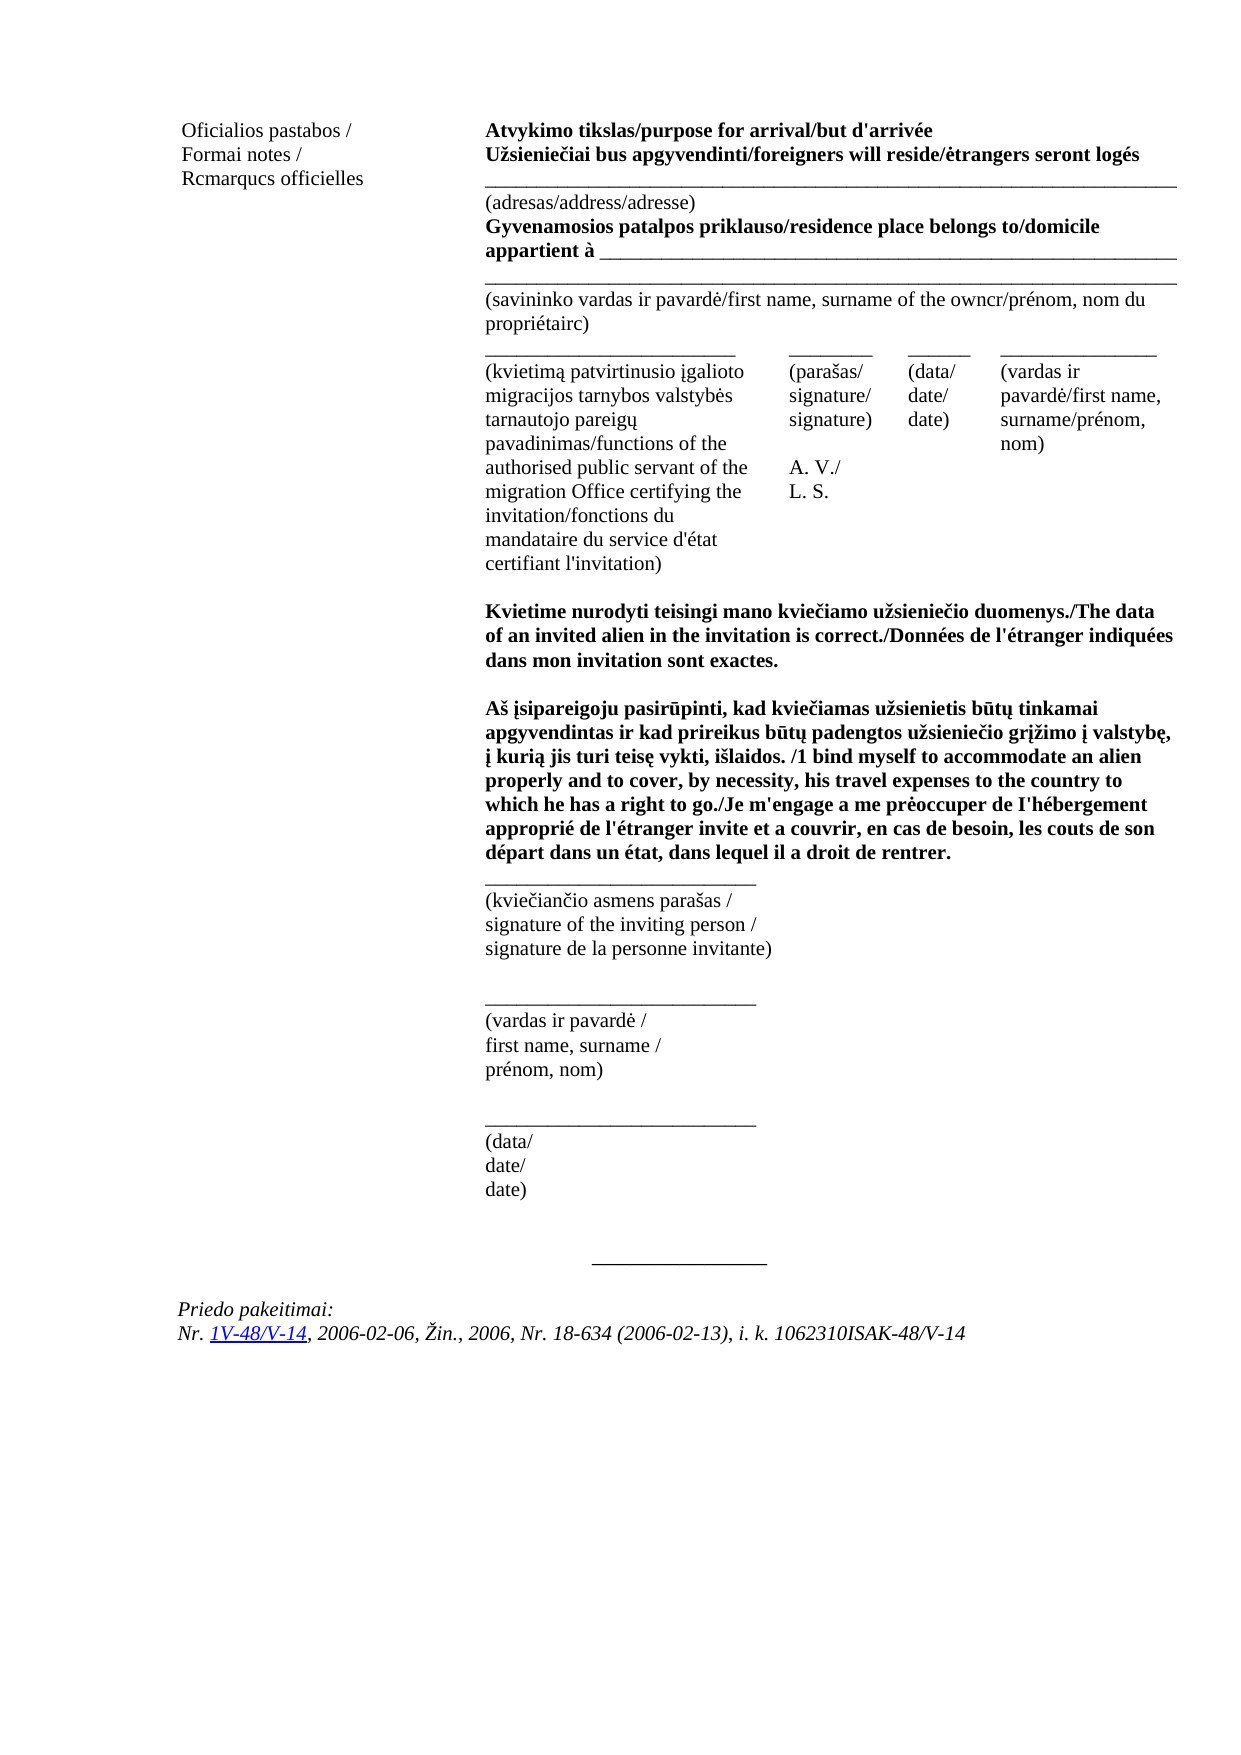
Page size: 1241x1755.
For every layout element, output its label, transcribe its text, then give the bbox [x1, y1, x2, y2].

text Priedo pakeitimai: [177, 1297, 1181, 1321]
text ______________ [177, 1239, 1181, 1268]
table_cell [772, 335, 785, 455]
table_cell Kvietime nurodyti teisingi mano kviečiamo užsieniečio duomenys./The data of an invited alien in the invitation is correct./Données de l'étranger indiquées dans mon invitation sont exactes. Aš įsipareigoju pasirūpinti, kad kviečiamas užsienietis būtų tinkamai apgyvendintas ir kad prireikus būtų padengtos užsieniečio grįžimo į valstybę, į kurią jis turi teisę vykti, išlaidos. /1 bind myself to accommodate an alien properly and to cover, by necessity, his travel expenses to the country to which he has a right to go./Je m'engage a me prėoccuper de I'hébergement approprié de l'étranger invite et a couvrir, en cas de besoin, les couts de son départ dans un état, dans lequel il a droit de rentrer. [481, 599, 1181, 864]
table_cell [890, 455, 904, 575]
table_cell __________________________ (kviečiančio asmens parašas / signature of the inviting person / signature de la personne invitante) __________________________ (vardas ir pavardė / first name, surname / prénom, nom) __________________________ (data/ date/ date) [481, 864, 1181, 1239]
table_cell _______________ (vardas ir pavardė/first name, surname/prénom, nom) [996, 335, 1181, 455]
table_cell [981, 455, 996, 575]
table_cell [996, 455, 1181, 575]
table_cell ______ (data/date/date) [904, 335, 981, 455]
table_cell ________________________ (kvietimą patvirtinusio įgalioto migracijos tarnybos valstybės tarnautojo pareigų pavadinimas/functions of the authorised public servant of the migration Office certifying the invitation/fonctions du mandataire du service d'état certifiant l'invitation) [481, 335, 772, 575]
table_cell ________ (parašas/signature/signature) [785, 335, 890, 455]
table_cell [904, 455, 981, 575]
table_cell Atvykimo tikslas/purpose for arrival/but d'arrivée Užsieniečiai bus apgyvendinti/foreigners will reside/ėtrangers seront logés (adresas/address/adresse) Gyvenamosios patalpos priklauso/residence place belongs to/domicile appartient à (savininko vardas ir pavardė/first name, surname of the owncr/prénom, nom du propriétairc) [481, 118, 1181, 335]
table_cell Oficialios pastabos / Formai notes / Rcmarqucs officielles [177, 118, 481, 1239]
table_cell A. V./ L. S. [785, 455, 890, 575]
table_cell [481, 575, 1181, 599]
table_cell [981, 335, 996, 455]
text Nr. 1V-48/V-14, 2006-02-06, Žin., 2006, Nr. 18-634 (2006-02-13), i. k. 1062310ISAK-48/V-14 [177, 1321, 1181, 1345]
table_cell [890, 335, 904, 455]
table_cell [772, 455, 785, 575]
